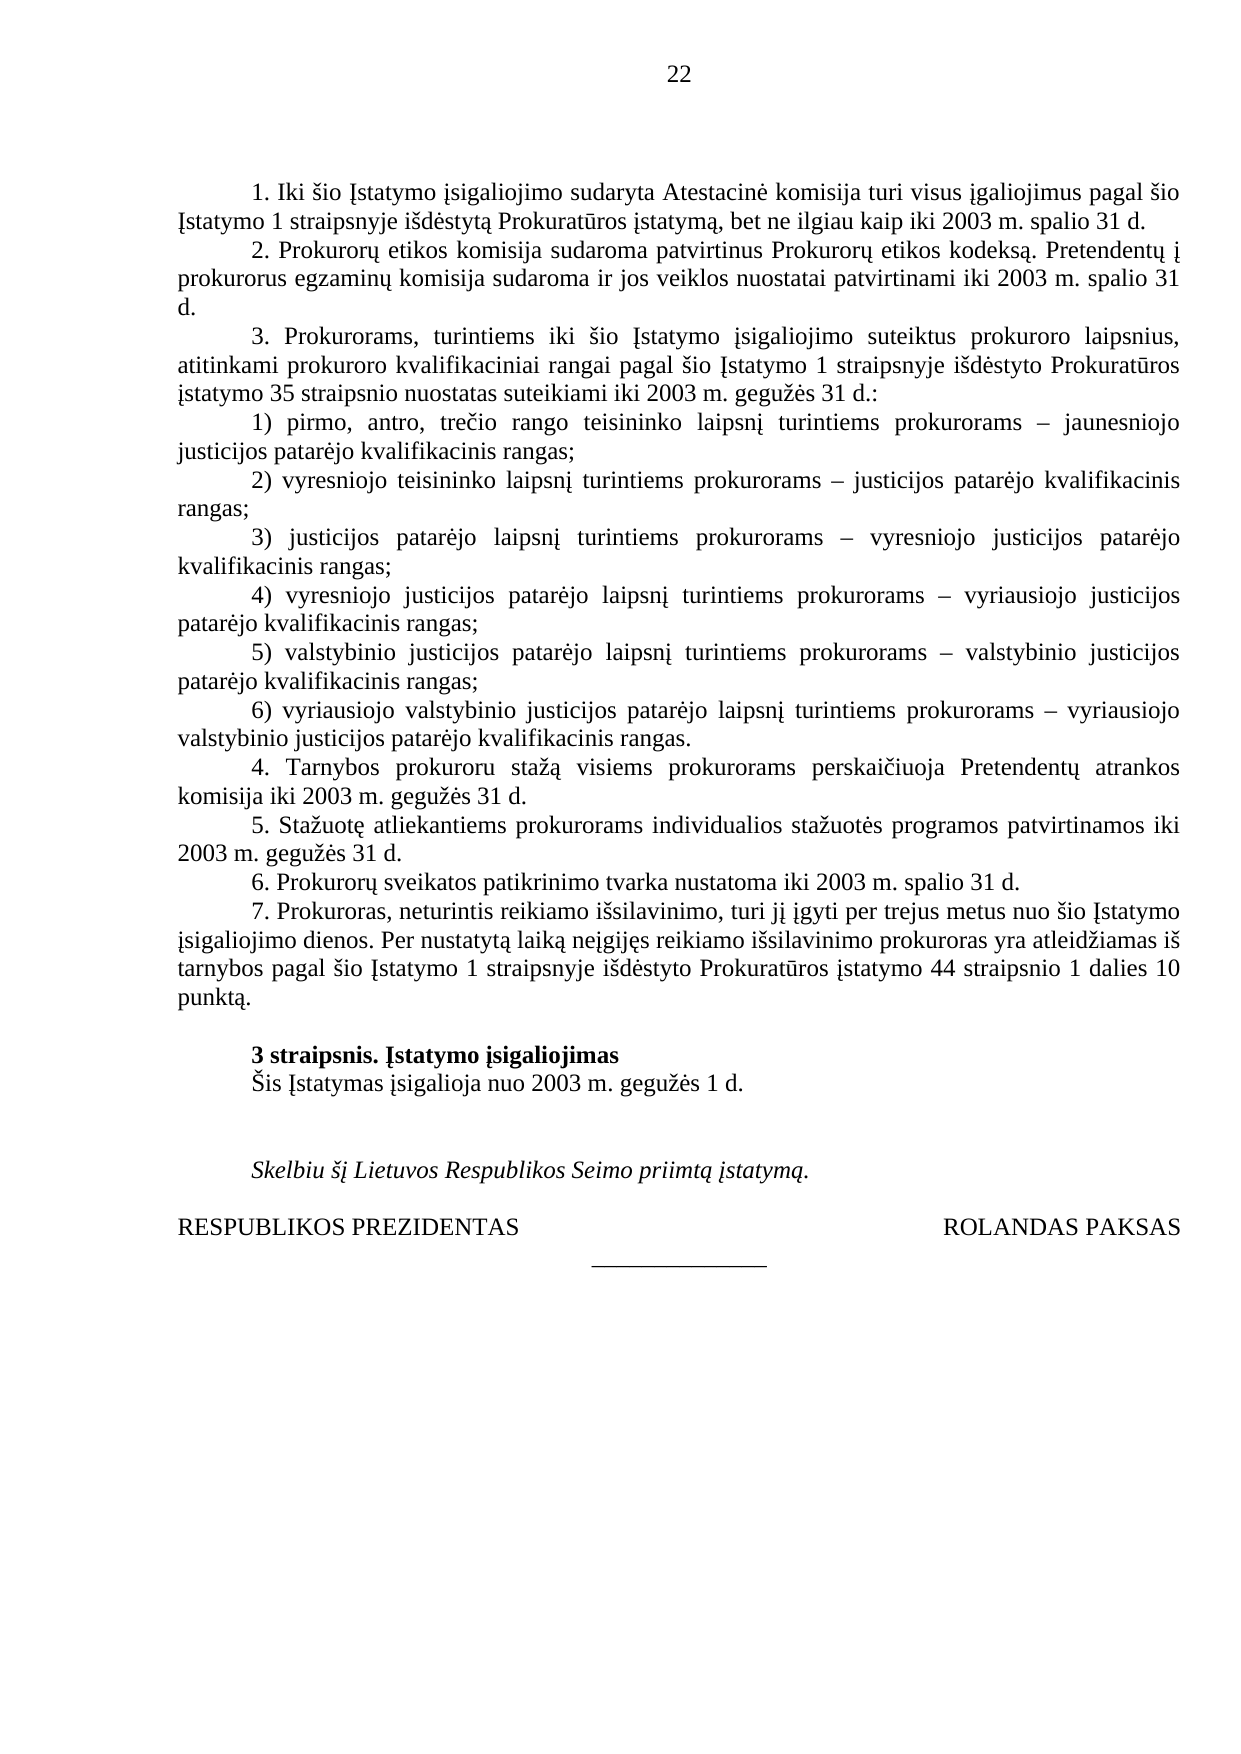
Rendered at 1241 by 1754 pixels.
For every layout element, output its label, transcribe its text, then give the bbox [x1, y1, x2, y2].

text 4. Tarnybos prokuroru stažą visiems prokurorams perskaičiuoja Pretendentų atrankos komisija iki 2003 m. gegužės 31 d. [177, 752, 1181, 810]
text 4) vyresniojo justicijos patarėjo laipsnį turintiems prokurorams – vyriausiojo justicijos patarėjo kvalifikacinis rangas; [177, 580, 1181, 637]
text ______________ [177, 1241, 1181, 1270]
text 3) justicijos patarėjo laipsnį turintiems prokurorams – vyresniojo justicijos patarėjo kvalifikacinis rangas; [177, 522, 1181, 580]
text 2. Prokurorų etikos komisija sudaroma patvirtinus Prokurorų etikos kodeksą. Pretendentų į prokurorus egzaminų komisija sudaroma ir jos veiklos nuostatai patvirtinami iki 2003 m. spalio 31 d. [177, 235, 1181, 321]
text 5. Stažuotę atliekantiems prokurorams individualios stažuotės programos patvirtinamos iki 2003 m. gegužės 31 d. [177, 810, 1181, 867]
text 7. Prokuroras, neturintis reikiamo išsilavinimo, turi jį įgyti per trejus metus nuo šio Įstatymo įsigaliojimo dienos. Per nustatytą laiką neįgijęs reikiamo išsilavinimo prokuroras yra atleidžiamas iš tarnybos pagal šio Įstatymo 1 straipsnyje išdėstyto Prokuratūros įstatymo 44 straipsnio 1 dalies 10 punktą. [177, 896, 1181, 1011]
text 2) vyresniojo teisininko laipsnį turintiems prokurorams – justicijos patarėjo kvalifikacinis rangas; [177, 465, 1181, 522]
text 1. Iki šio Įstatymo įsigaliojimo sudaryta Atestacinė komisija turi visus įgaliojimus pagal šio Įstatymo 1 straipsnyje išdėstytą Prokuratūros įstatymą, bet ne ilgiau kaip iki 2003 m. spalio 31 d. [177, 177, 1181, 235]
text 6. Prokurorų sveikatos patikrinimo tvarka nustatoma iki 2003 m. spalio 31 d. [177, 867, 1181, 896]
text RESPUBLIKOS PREZIDENTAS ROLANDAS PAKSAS [177, 1212, 1181, 1241]
text Šis Įstatymas įsigalioja nuo 2003 m. gegužės 1 d. [177, 1068, 1181, 1097]
text 6) vyriausiojo valstybinio justicijos patarėjo laipsnį turintiems prokurorams – vyriausiojo valstybinio justicijos patarėjo kvalifikacinis rangas. [177, 695, 1181, 752]
text Skelbiu šį Lietuvos Respublikos Seimo priimtą įstatymą. [177, 1155, 1181, 1183]
text 3 straipsnis. Įstatymo įsigaliojimas [177, 1040, 1181, 1068]
text 5) valstybinio justicijos patarėjo laipsnį turintiems prokurorams – valstybinio justicijos patarėjo kvalifikacinis rangas; [177, 637, 1181, 695]
text 1) pirmo, antro, trečio rango teisininko laipsnį turintiems prokurorams – jaunesniojo justicijos patarėjo kvalifikacinis rangas; [177, 407, 1181, 465]
text 3. Prokurorams, turintiems iki šio Įstatymo įsigaliojimo suteiktus prokuroro laipsnius, atitinkami prokuroro kvalifikaciniai rangai pagal šio Įstatymo 1 straipsnyje išdėstyto Prokuratūros įstatymo 35 straipsnio nuostatas suteikiami iki 2003 m. gegužės 31 d.: [177, 321, 1181, 407]
